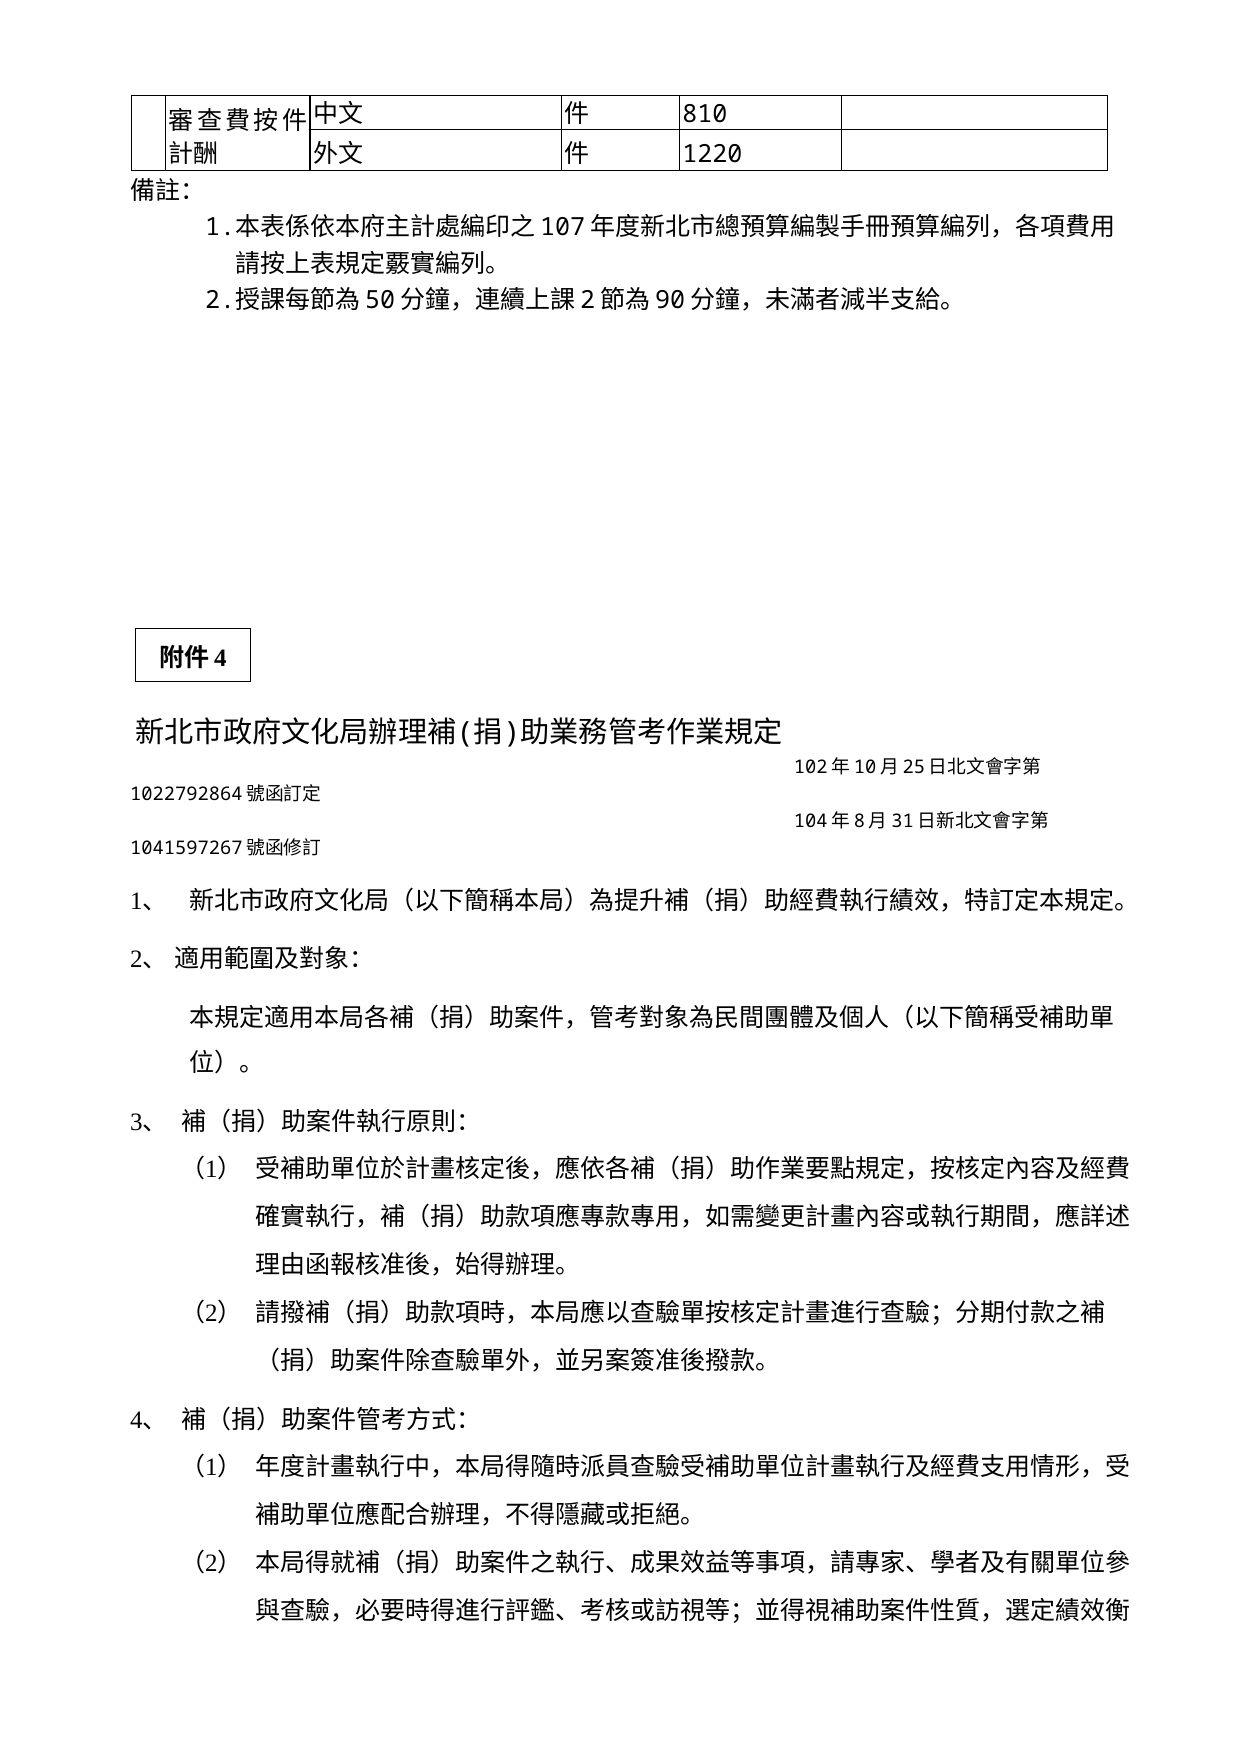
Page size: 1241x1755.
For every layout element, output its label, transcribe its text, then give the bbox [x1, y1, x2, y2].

table_cell 中文 [311, 96, 561, 129]
list 新北市政府文化局（以下簡稱本局）為提升補（捐）助經費執行績效，特訂定本規定。 [130, 873, 1140, 918]
table_cell 件 [562, 130, 679, 169]
text 新北市政府文化局辦理補(捐)助業務管考作業規定 [100, 709, 1140, 751]
list 補（捐）助案件管考方式： [130, 1391, 1140, 1437]
text 本規定適用本局各補（捐）助案件，管考對象為民間團體及個人（以下簡稱受補助單位）。 [189, 989, 1140, 1081]
list 年度計畫執行中，本局得隨時派員查驗受補助單位計畫執行及經費支用情形，受補助單位應配合辦理，不得隱藏或拒絕。 [180, 1437, 1140, 1533]
list 受補助單位於計畫核定後，應依各補（捐）助作業要點規定，按核定內容及經費確實執行，補（捐）助款項應專款專用，如需變更計畫內容或執行期間，應詳述理由函報核准後，始得辦理。 [180, 1139, 1140, 1283]
list 補（捐）助案件執行原則： [130, 1093, 1140, 1139]
table_cell [842, 96, 1107, 129]
text 備註： [130, 171, 1140, 207]
table_cell 件 [562, 96, 679, 129]
list 適用範圍及對象： [130, 931, 1140, 977]
text 附件4 [144, 638, 241, 672]
text 104年8月31日新北文會字第1041597267號函修訂 [130, 806, 1109, 860]
table_cell 1220 [680, 130, 841, 169]
table_cell [842, 130, 1107, 169]
text 102年10月25日北文會字第1022792864號函訂定 [130, 751, 1121, 806]
list 請撥補（捐）助款項時，本局應以查驗單按核定計畫進行查驗；分期付款之補（捐）助案件除查驗單外，並另案簽准後撥款。 [180, 1283, 1140, 1379]
text 2.授課每節為50分鐘，連續上課2節為90分鐘，未滿者減半支給。 [130, 279, 1140, 316]
table_cell 審查費按件計酬 [166, 96, 309, 169]
text 1.本表係依本府主計處編印之107年度新北市總預算編製手冊預算編列，各項費用 [130, 207, 1140, 243]
table_cell [132, 96, 165, 169]
table_cell 810 [680, 96, 841, 129]
list 本局得就補（捐）助案件之執行、成果效益等事項，請專家、學者及有關單位參與查驗，必要時得進行評鑑、考核或訪視等；並得視補助案件性質，選定績效衡 [180, 1533, 1140, 1629]
text 請按上表規定覈實編列。 [130, 243, 1140, 279]
table_cell 外文 [311, 130, 561, 169]
